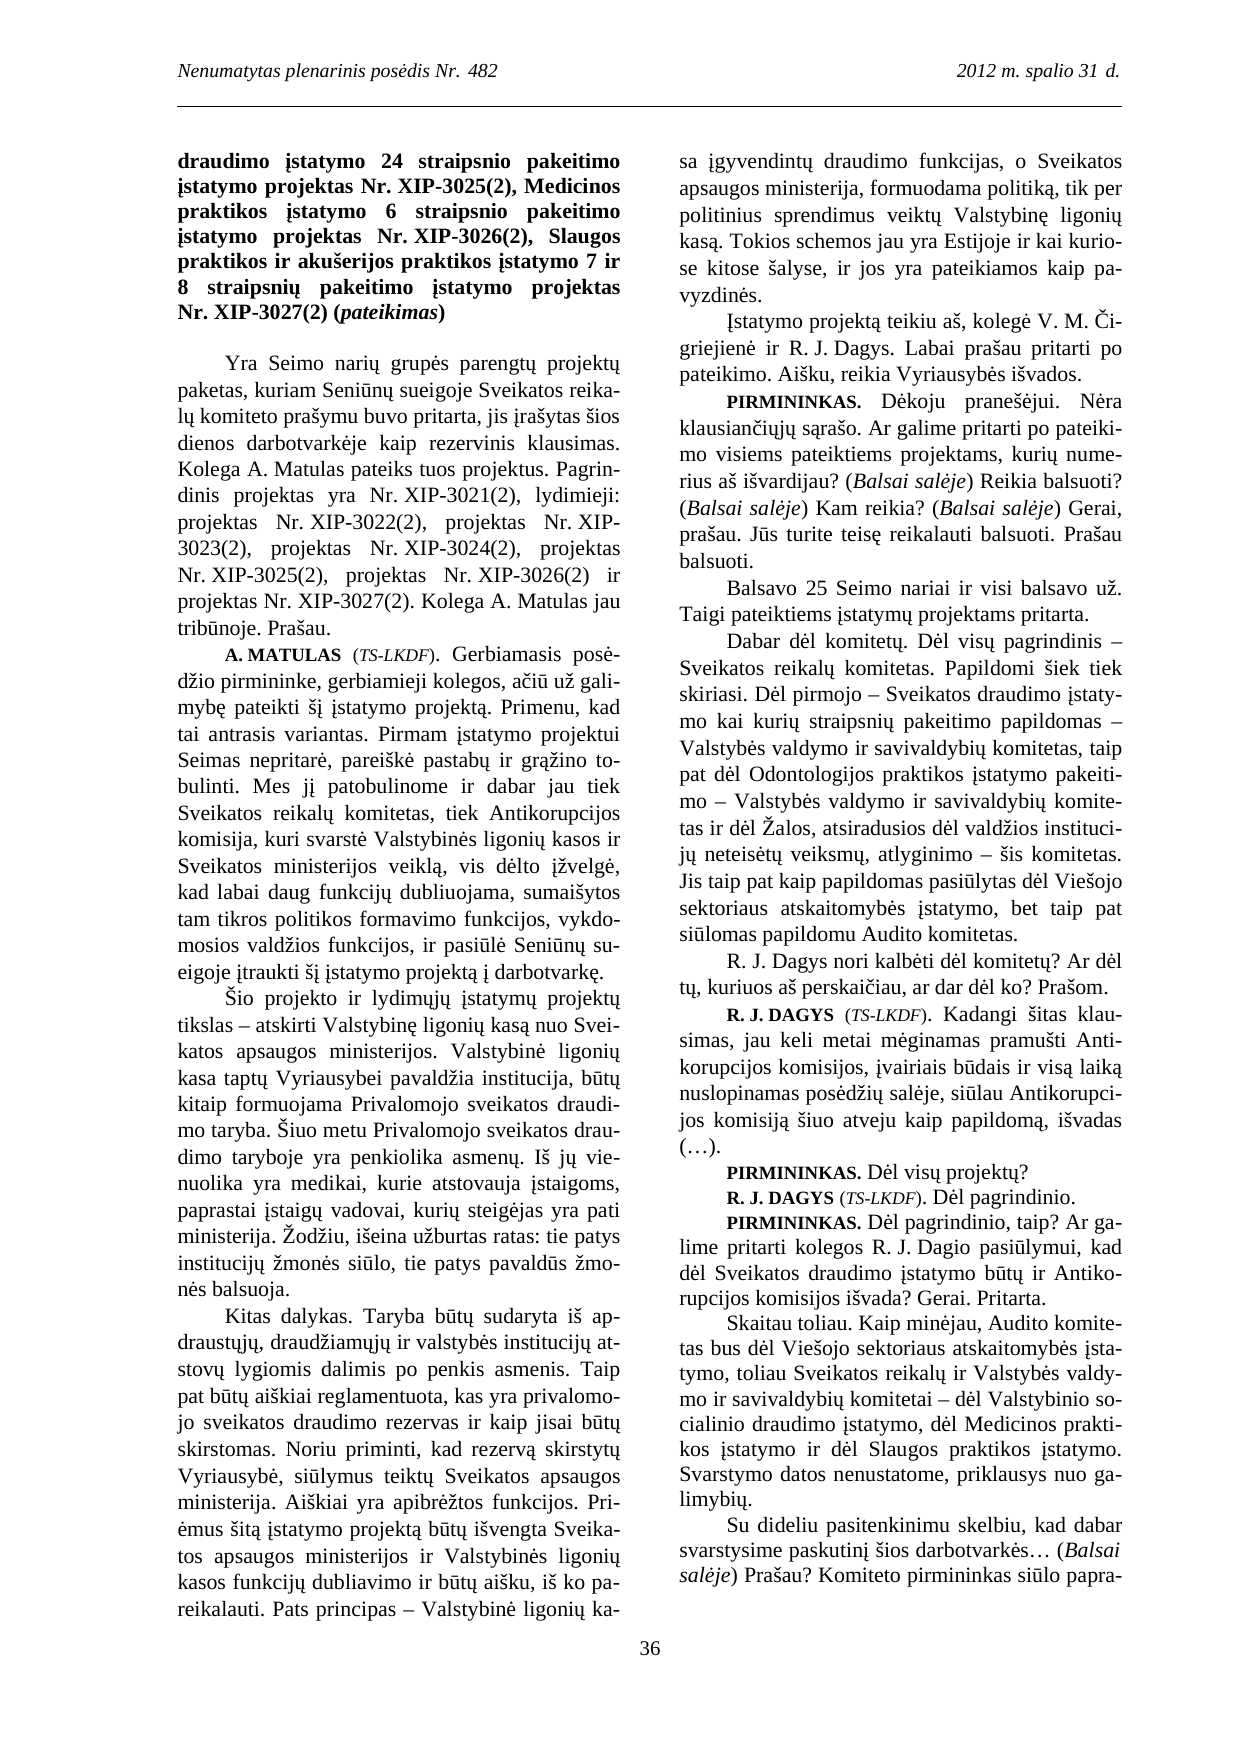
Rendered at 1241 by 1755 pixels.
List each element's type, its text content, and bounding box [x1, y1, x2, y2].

text PIRMININKAS. Dėl pa­grin­di­nio, taip? Ar ga­li­me pri­tar­ti ko­le­gos R. J. Da­gio pa­siū­ly­mui, kad dėl Svei­ka­tos drau­di­mo įsta­ty­mo bū­tų ir An­ti­ko­rup­ci­jos ko­mi­si­jos iš­va­da? Ge­rai. Pri­tar­ta. [679, 1209, 1122, 1310]
text drau­di­mo įsta­ty­mo 24 straips­nio pa­kei­ti­mo įsta­ty­mo pro­jek­tas Nr. XIP-3025(2), Me­di­ci­nos prak­ti­kos įsta­ty­mo 6 straips­nio pa­kei­ti­mo įstaty­mo pro­jek­tas Nr. XIP-3026(2), Slau­gos pra­k­ti­kos ir aku­še­ri­jos prak­ti­kos įsta­ty­mo 7 ir 8 straips­nių pa­kei­ti­mo įsta­ty­mo pro­jek­tas Nr. XIP-3027(2) (pa­tei­ki­mas) [177, 148, 620, 324]
text Su di­de­liu pa­si­ten­ki­ni­mu skel­biu, kad da­bar svars­ty­si­me pas­ku­ti­nį šios dar­bo­tvarkės… (Bal­sai sa­lė­je) Pra­šau? Ko­mi­te­to pir­mi­nin­kas siū­lo pa­pra­ [679, 1512, 1122, 1587]
text Ki­tas da­ly­kas. Ta­ry­ba bū­tų su­da­ry­ta iš ap­draus­tų­jų, drau­džia­mų­jų ir vals­ty­bės ins­ti­tu­ci­jų at­sto­vų ly­gio­mis da­li­mis po pen­kis as­me­nis. Taip pat bū­tų aiš­kiai reg­la­men­tuo­ta, kas yra pri­va­lo­mo­jo svei­ka­tos drau­di­mo re­zer­vas ir kaip ji­sai bū­tų skirs­to­mas. No­riu pri­min­ti, kad re­zer­vą skirs­ty­tų Vy­riau­sy­bė, siū­ly­mus teik­tų Svei­ka­tos ap­sau­gos mi­nis­te­ri­ja. Aiš­kiai yra api­brėž­tos funk­ci­jos. Pri­ėmus ši­tą įsta­ty­mo pro­jek­tą bū­tų iš­veng­ta Svei­ka­tos ap­sau­gos mi­nis­te­ri­jos ir Vals­ty­bi­nės li­go­nių ka­sos funk­ci­jų dub­lia­vi­mo ir bū­tų aiš­ku, iš ko pa­rei­ka­lau­ti. Pats prin­ci­pas – Vals­ty­bi­nė li­go­nių ka­ [177, 1302, 620, 1622]
text PIRMININKAS. Dėl vi­sų pro­jek­tų? [679, 1159, 1122, 1184]
text Šio pro­jek­to ir ly­di­mų­jų įsta­ty­mų pro­jek­tų tiks­las – at­skir­ti Vals­ty­bi­nę li­go­nių ka­są nuo Svei­ka­tos ap­sau­gos mi­nis­te­ri­jos. Vals­ty­bi­nė li­go­nių ka­sa tap­tų Vy­riau­sy­bei pa­val­džia ins­ti­tu­ci­ja, bū­tų ki­taip for­muo­ja­ma Pri­va­lo­mo­jo svei­ka­tos drau­di­mo ta­ry­ba. Šiuo me­tu Pri­va­lo­mo­jo svei­ka­tos drau­di­mo ta­ry­bo­je yra pen­kio­li­ka as­me­nų. Iš jų vie­nuo­li­ka yra me­di­kai, ku­rie at­sto­vau­ja įstai­goms, pa­pras­tai įstai­gų va­do­vai, ku­rių stei­gė­jas yra pa­ti mi­nis­te­ri­ja. Žo­džiu, iš­ei­na už­bur­tas ra­tas: tie pa­tys ins­ti­tu­ci­jų žmo­nės siū­lo, tie pa­tys pa­val­dūs žmo­nės bal­suo­ja. [177, 984, 620, 1302]
text Skai­tau to­liau. Kaip mi­nė­jau, Au­di­to ko­mi­te­tas bus dėl Vie­šo­jo sek­to­riaus at­skai­to­my­bės įsta­ty­mo, to­liau Svei­ka­tos rei­ka­lų ir Vals­ty­bės val­dy­mo ir sa­vi­val­dy­bių ko­mi­te­tai – dėl Vals­ty­bi­nio so­cia­li­nio drau­di­mo įsta­ty­mo, dėl Me­di­ci­nos prak­ti­kos įsta­ty­mo ir dėl Slau­gos prak­ti­kos įsta­ty­mo. Svars­ty­mo da­tos ne­nu­sta­to­me, pri­klau­sys nuo ga­li­my­bių. [679, 1310, 1122, 1512]
text Yra Sei­mo na­rių gru­pės pa­reng­tų pro­jek­tų pa­ke­tas, ku­riam Se­niū­nų su­ei­go­je Svei­ka­tos rei­ka­lų ko­mi­te­to pra­šy­mu bu­vo pri­tar­ta, jis įra­šy­tas šios die­nos dar­bo­tvarkėje kaip re­zer­vi­nis klau­si­mas. Ko­le­ga A. Ma­tu­las pa­teiks tuos pro­jek­tus. Pa­grin­di­nis pro­jek­tas yra Nr. XIP-3021(2), ly­di­mie­ji: pro­jek­tas Nr. XIP-3022(2), pro­jek­tas Nr. XIP-3023(2), pro­jek­tas Nr. XIP-3024(2), pro­jek­tas Nr. XIP-3025(2), pro­jek­tas Nr. XIP-3026(2) ir pro­jek­tas Nr. XIP-3027(2). Ko­le­ga A. Ma­tu­las jau tri­bū­no­je. Pra­šau. [177, 349, 620, 640]
text R. J. Da­gys no­ri kal­bė­ti dėl ko­mi­te­tų? Ar dėl tų, ku­riuos aš per­skai­čiau, ar dar dėl ko? Pra­šom. [679, 947, 1122, 1000]
text sa įgy­ven­din­tų drau­di­mo funk­ci­jas, o Svei­ka­tos ap­sau­gos mi­nis­te­ri­ja, for­muo­da­ma po­li­ti­ką, tik per po­li­ti­nius spren­di­mus veik­tų Vals­ty­bi­nę li­go­nių ka­są. To­kios sche­mos jau yra Es­ti­jo­je ir kai ku­rio­se ki­to­se ša­ly­se, ir jos yra pa­tei­kia­mos kaip pa­vyzdi­nės. [679, 148, 1122, 308]
text A. MATULAS (TS-LKDF). Ger­bia­ma­sis po­sė­džio pir­mi­nin­ke, ger­bia­mie­ji ko­le­gos, ačiū už ga­li­my­bę pa­teik­ti šį įsta­ty­mo pro­jek­tą. Pri­me­nu, kad tai ant­ra­sis va­rian­tas. Pir­mam įsta­ty­mo pro­jek­tui Sei­mas ne­pri­ta­rė, pa­reiš­kė pa­sta­bų ir grą­ži­no to­bu­lin­ti. Mes jį pa­to­bu­li­no­me ir da­bar jau tiek Svei­ka­tos rei­ka­lų ko­mi­te­tas, tiek An­ti­ko­rup­ci­jos ko­mi­si­ja, ku­ri svars­tė Vals­ty­bi­nės li­go­nių ka­sos ir Svei­ka­tos mi­nis­te­ri­jos veik­lą, vis dėl­to įžvel­gė, kad la­bai daug funk­ci­jų dub­liuo­ja­ma, su­mai­šy­tos tam tik­ros po­li­ti­kos for­ma­vi­mo funk­ci­jos, vyk­do­mo­sios val­džios funk­ci­jos, ir pa­siū­lė Se­niū­nų su­ei­go­je įtrauk­ti šį įsta­ty­mo pro­jek­tą į dar­bo­tvarkę. [177, 640, 620, 984]
text R. J. DAGYS (TS-LKDF). Dėl pa­grin­di­nio. [679, 1184, 1122, 1209]
text Bal­sa­vo 25 Sei­mo na­riai ir vi­si bal­sa­vo už. Tai­gi pa­teik­tiems įsta­ty­mų pro­jek­tams pri­tar­ta. [679, 574, 1122, 627]
text Da­bar dėl ko­mi­te­tų. Dėl vi­sų pa­grin­di­nis – Svei­ka­tos rei­ka­lų ko­mi­te­tas. Pa­pil­do­mi šiek tiek ski­ria­si. Dėl pir­mo­jo – Svei­ka­tos drau­di­mo įsta­ty­mo kai ku­rių straips­nių pa­kei­ti­mo pa­pil­do­mas – Vals­ty­bės val­dy­mo ir sa­vi­val­dy­bių ko­mi­te­tas, taip pat dėl Odon­to­lo­gi­jos prak­ti­kos įsta­ty­mo pa­kei­ti­mo – Vals­ty­bės val­dy­mo ir sa­vi­val­dy­bių ko­mi­te­tas ir dėl Ža­los, at­si­ra­du­sios dėl val­džios ins­ti­tu­ci­jų ne­tei­sė­tų veiks­mų, at­ly­gi­ni­mo – šis ko­mi­te­tas. Jis taip pat kaip pa­pil­do­mas pa­siū­ly­tas dėl Vie­šo­jo sek­to­riaus at­skai­to­my­bės įsta­ty­mo, bet taip pat siū­lo­mas pa­pil­do­mu Au­di­to ko­mi­te­tas. [679, 627, 1122, 947]
text R. J. DAGYS (TS-LKDF). Ka­dan­gi ši­tas klau­simas, jau ke­li me­tai mė­gi­na­mas pra­muš­ti An­ti­korup­ci­jos ko­mi­si­jos, įvai­riais bū­dais ir vi­są lai­ką nu­slo­pi­na­mas po­sė­džių sa­lė­je, siū­lau An­ti­ko­rup­ci­jos ko­mi­si­ją šiuo at­ve­ju kaip pa­pil­do­mą, iš­va­das (…). [679, 1000, 1122, 1159]
text Įsta­ty­mo pro­jek­tą tei­kiu aš, ko­le­gė V. M. Či­g­rie­jie­nė ir R. J. Da­gys. La­bai pra­šau pri­tar­ti po pa­tei­ki­mo. Aiš­ku, rei­kia Vy­riau­sy­bės iš­va­dos. [679, 308, 1122, 387]
text PIRMININKAS. Dė­ko­ju pra­ne­šė­jui. Nė­ra klau­sian­čių­jų są­ra­šo. Ar ga­li­me pri­tar­ti po pa­tei­ki­mo vi­siems pa­teik­tiems pro­jek­tams, ku­rių nu­me­rius aš iš­var­di­jau? (Bal­sai sa­lė­je) Rei­kia bal­suo­ti? (Bal­sai sa­lė­je) Kam rei­kia? (Bal­sai sa­lė­je) Ge­rai, pra­šau. Jūs tu­ri­te tei­sę rei­ka­lau­ti bal­suo­ti. Pra­šau bal­suo­ti. [679, 387, 1122, 574]
